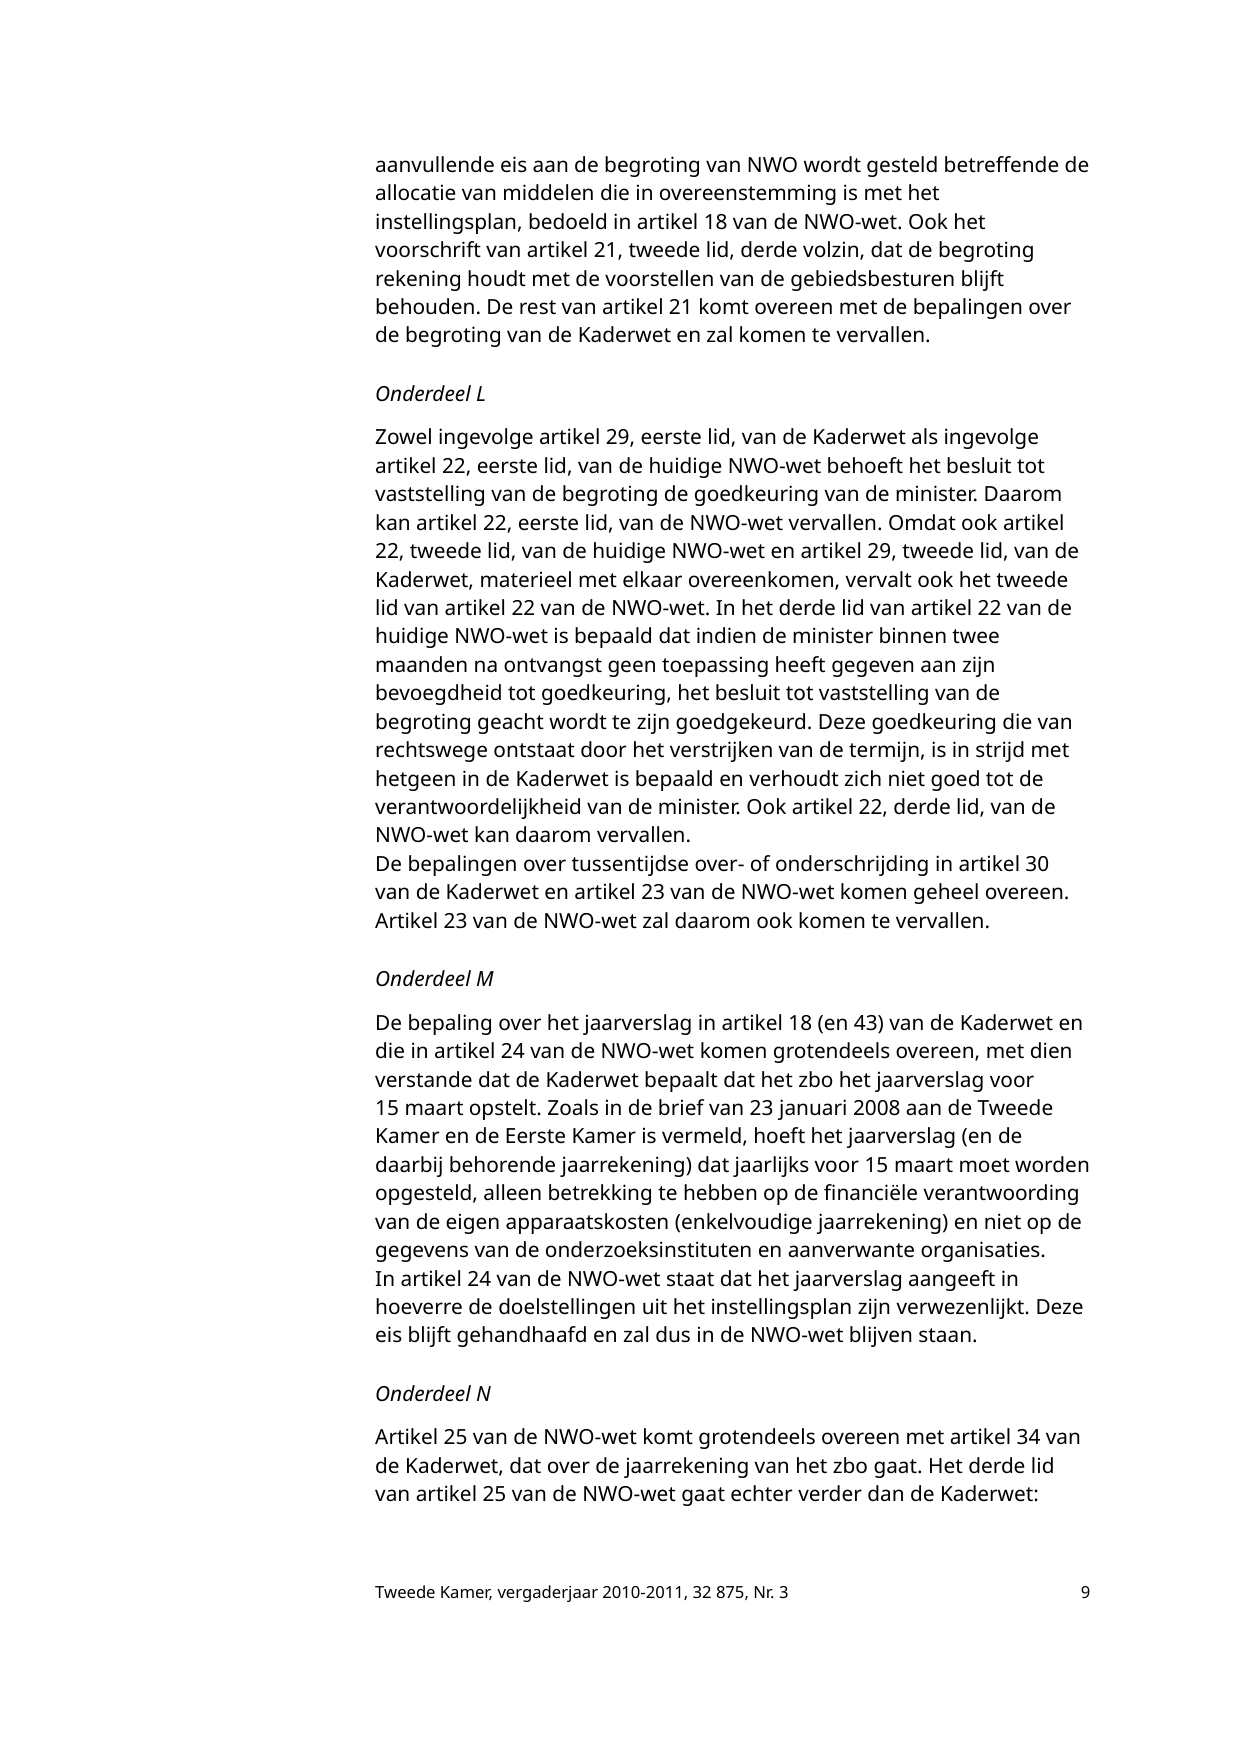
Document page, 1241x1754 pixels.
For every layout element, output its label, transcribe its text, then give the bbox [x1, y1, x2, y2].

text Artikel 25 van de NWO-wet komt grotendeels overeen met artikel 34 van de Kaderwet, dat over de jaarrekening van het zbo gaat. Het derde lid van artikel 25 van de NWO-wet gaat echter verder dan de Kaderwet: [375, 1422, 1090, 1508]
text In artikel 24 van de NWO-wet staat dat het jaarverslag aangeeft in hoeverre de doelstellingen uit het instellingsplan zijn verwezenlijkt. Deze eis blijft gehandhaafd en zal dus in de NWO-wet blijven staan. [375, 1264, 1090, 1349]
text Onderdeel M [375, 964, 1090, 993]
text Onderdeel L [375, 379, 1090, 407]
text Onderdeel N [375, 1379, 1090, 1407]
text Zowel ingevolge artikel 29, eerste lid, van de Kaderwet als ingevolge artikel 22, eerste lid, van de huidige NWO-wet behoeft het besluit tot vaststelling van de begroting de goedkeuring van de minister. Daarom kan artikel 22, eerste lid, van de NWO-wet vervallen. Omdat ook artikel 22, tweede lid, van de huidige NWO-wet en artikel 29, tweede lid, van de Kaderwet, materieel met elkaar overeenkomen, vervalt ook het tweede lid van artikel 22 van de NWO-wet. In het derde lid van artikel 22 van de huidige NWO-wet is bepaald dat indien de minister binnen twee maanden na ontvangst geen toepassing heeft gegeven aan zijn bevoegdheid tot goedkeuring, het besluit tot vaststelling van de begroting geacht wordt te zijn goedgekeurd. Deze goedkeuring die van rechtswege ontstaat door het verstrijken van de termijn, is in strijd met hetgeen in de Kaderwet is bepaald en verhoudt zich niet goed tot de verantwoordelijkheid van de minister. Ook artikel 22, derde lid, van de NWO-wet kan daarom vervallen. [375, 422, 1090, 849]
text aanvullende eis aan de begroting van NWO wordt gesteld betreffende de allocatie van middelen die in overeenstemming is met het instellingsplan, bedoeld in artikel 18 van de NWO-wet. Ook het voorschrift van artikel 21, tweede lid, derde volzin, dat de begroting rekening houdt met de voorstellen van de gebiedsbesturen blijft behouden. De rest van artikel 21 komt overeen met de bepalingen over de begroting van de Kaderwet en zal komen te vervallen. [375, 150, 1090, 349]
text De bepaling over het jaarverslag in artikel 18 (en 43) van de Kaderwet en die in artikel 24 van de NWO-wet komen grotendeels overeen, met dien verstande dat de Kaderwet bepaalt dat het zbo het jaarverslag voor 15 maart opstelt. Zoals in de brief van 23 januari 2008 aan de Tweede Kamer en de Eerste Kamer is vermeld, hoeft het jaarverslag (en de daarbij behorende jaarrekening) dat jaarlijks voor 15 maart moet worden opgesteld, alleen betrekking te hebben op de financiële verantwoording van de eigen apparaatskosten (enkelvoudige jaarrekening) en niet op de gegevens van de onderzoeksinstituten en aanverwante organisaties. [375, 1008, 1090, 1264]
text De bepalingen over tussentijdse over- of onderschrijding in artikel 30 van de Kaderwet en artikel 23 van de NWO-wet komen geheel overeen. Artikel 23 van de NWO-wet zal daarom ook komen te vervallen. [375, 849, 1090, 934]
